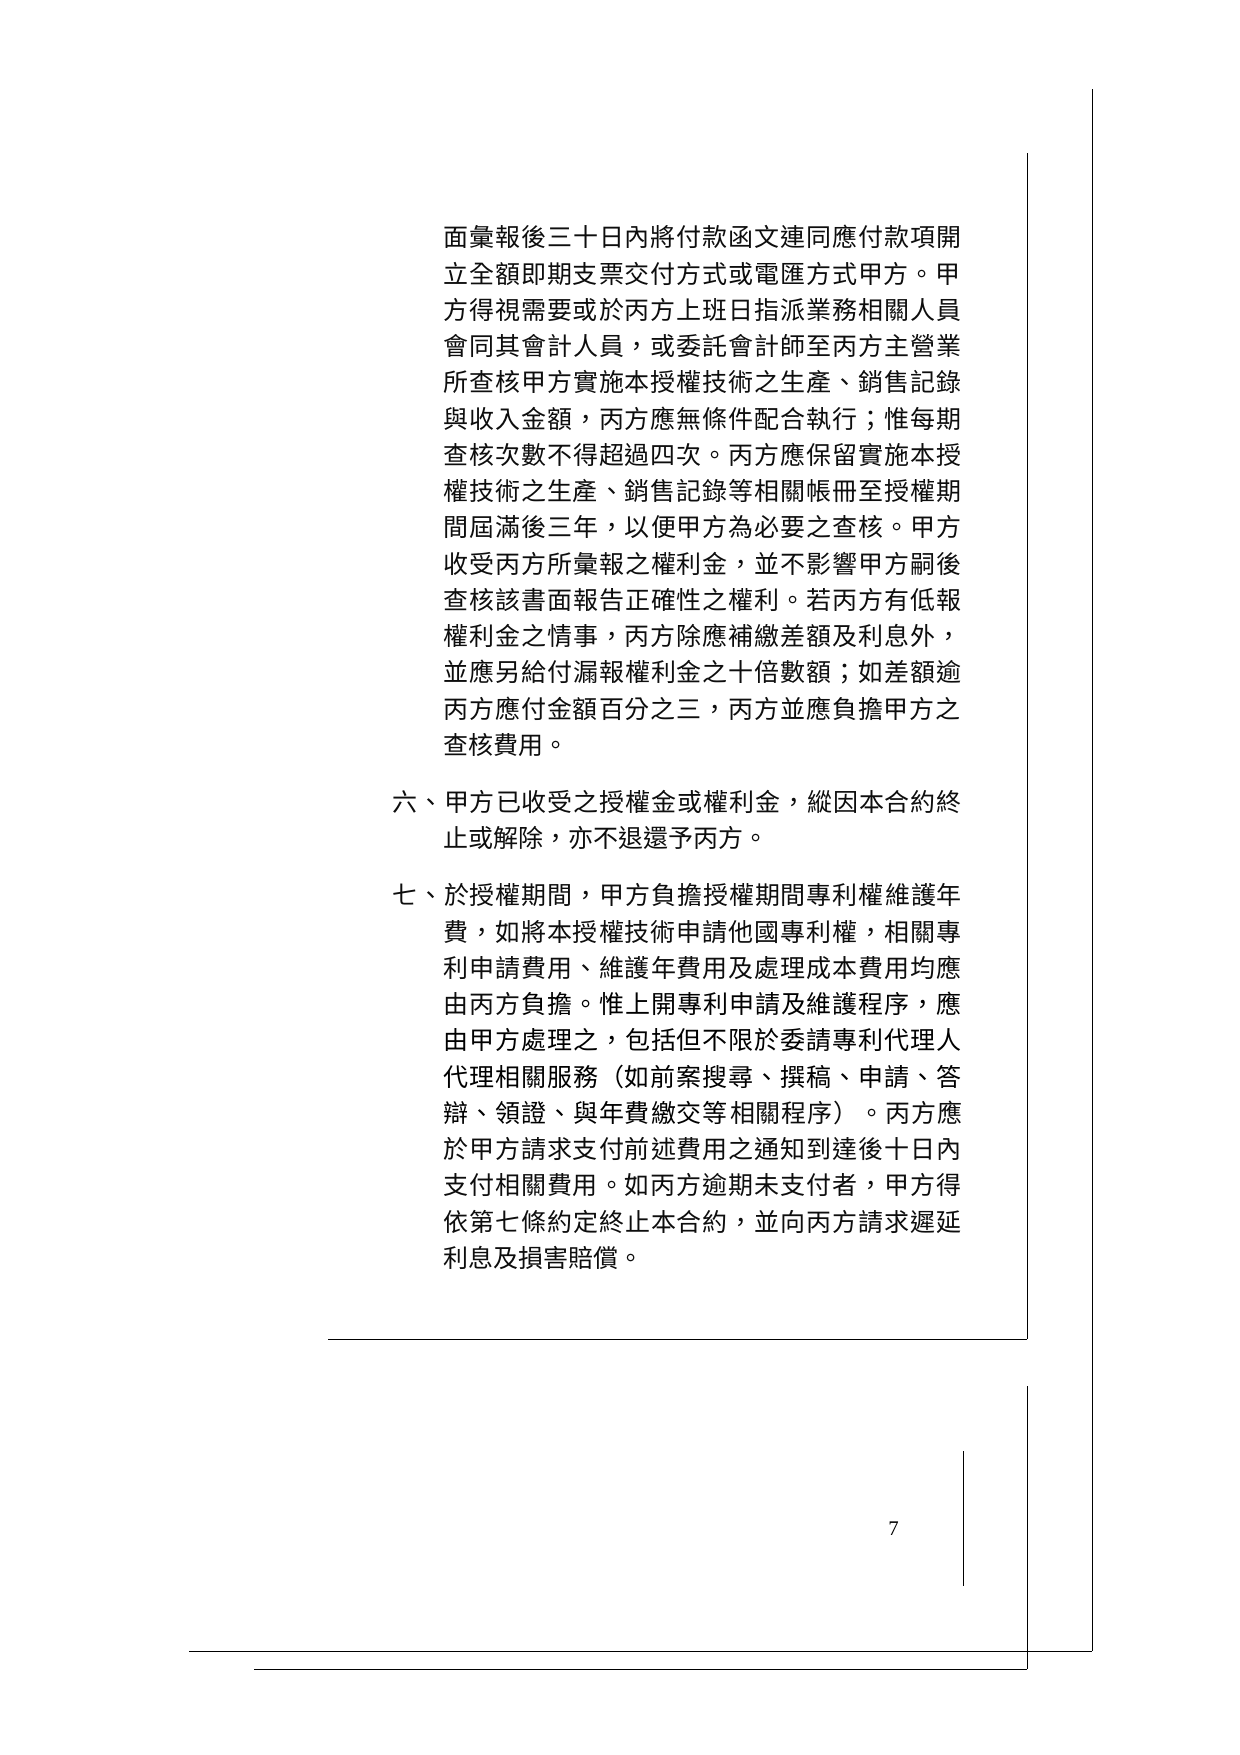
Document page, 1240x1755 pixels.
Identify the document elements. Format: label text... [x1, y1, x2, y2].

text 六、甲方已收受之授權金或權利金，縱因本合約終止或解除，亦不退還予丙方。 [327, 718, 1027, 811]
text 五、丙方應於各期末日後三十日內向甲方以書面通知該期實施本授權技術相關產品之淨銷售額，以利前揭權利金之計算及支付，丙方並應於書面彙報後三十日內將付款函文連同應付款項開立全額即期支票交付方式或電匯方式甲方。甲方得視需要或於丙方上班日指派業務相關人員會同其會計人員，或委託會計師至丙方主營業所查核甲方實施本授權技術之生產、銷售記錄與收入金額，丙方應無條件配合執行；惟每期查核次數不得超過四次。丙方應保留實施本授權技術之生產、銷售記錄等相關帳冊至授權期間屆滿後三年，以便甲方為必要之查核。甲方收受丙方所彙報之權利金，並不影響甲方嗣後查核該書面報告正確性之權利。若丙方有低報權利金之情事，丙方除應補繳差額及利息外，並應另給付漏報權利金之十倍數額；如差額逾丙方應付金額百分之三，丙方並應負擔甲方之查核費用。 [327, 153, 1027, 718]
text 七、於授權期間，甲方負擔授權期間專利權維護年費，如將本授權技術申請他國專利權，相關專利申請費用、維護年費用及處理成本費用均應由丙方負擔。惟上開專利申請及維護程序，應由甲方處理之，包括但不限於委請專利代理人代理相關服務（如前案搜尋、撰稿、申請、答辯、領證、與年費繳交等相關程序）。丙方應於甲方請求支付前述費用之通知到達後十日內，支付相關費用。如丙方逾期未支付者，甲方得依第七條約定終止本合約，並向丙方請求遲延利息及損害賠償。 [327, 811, 1027, 1339]
